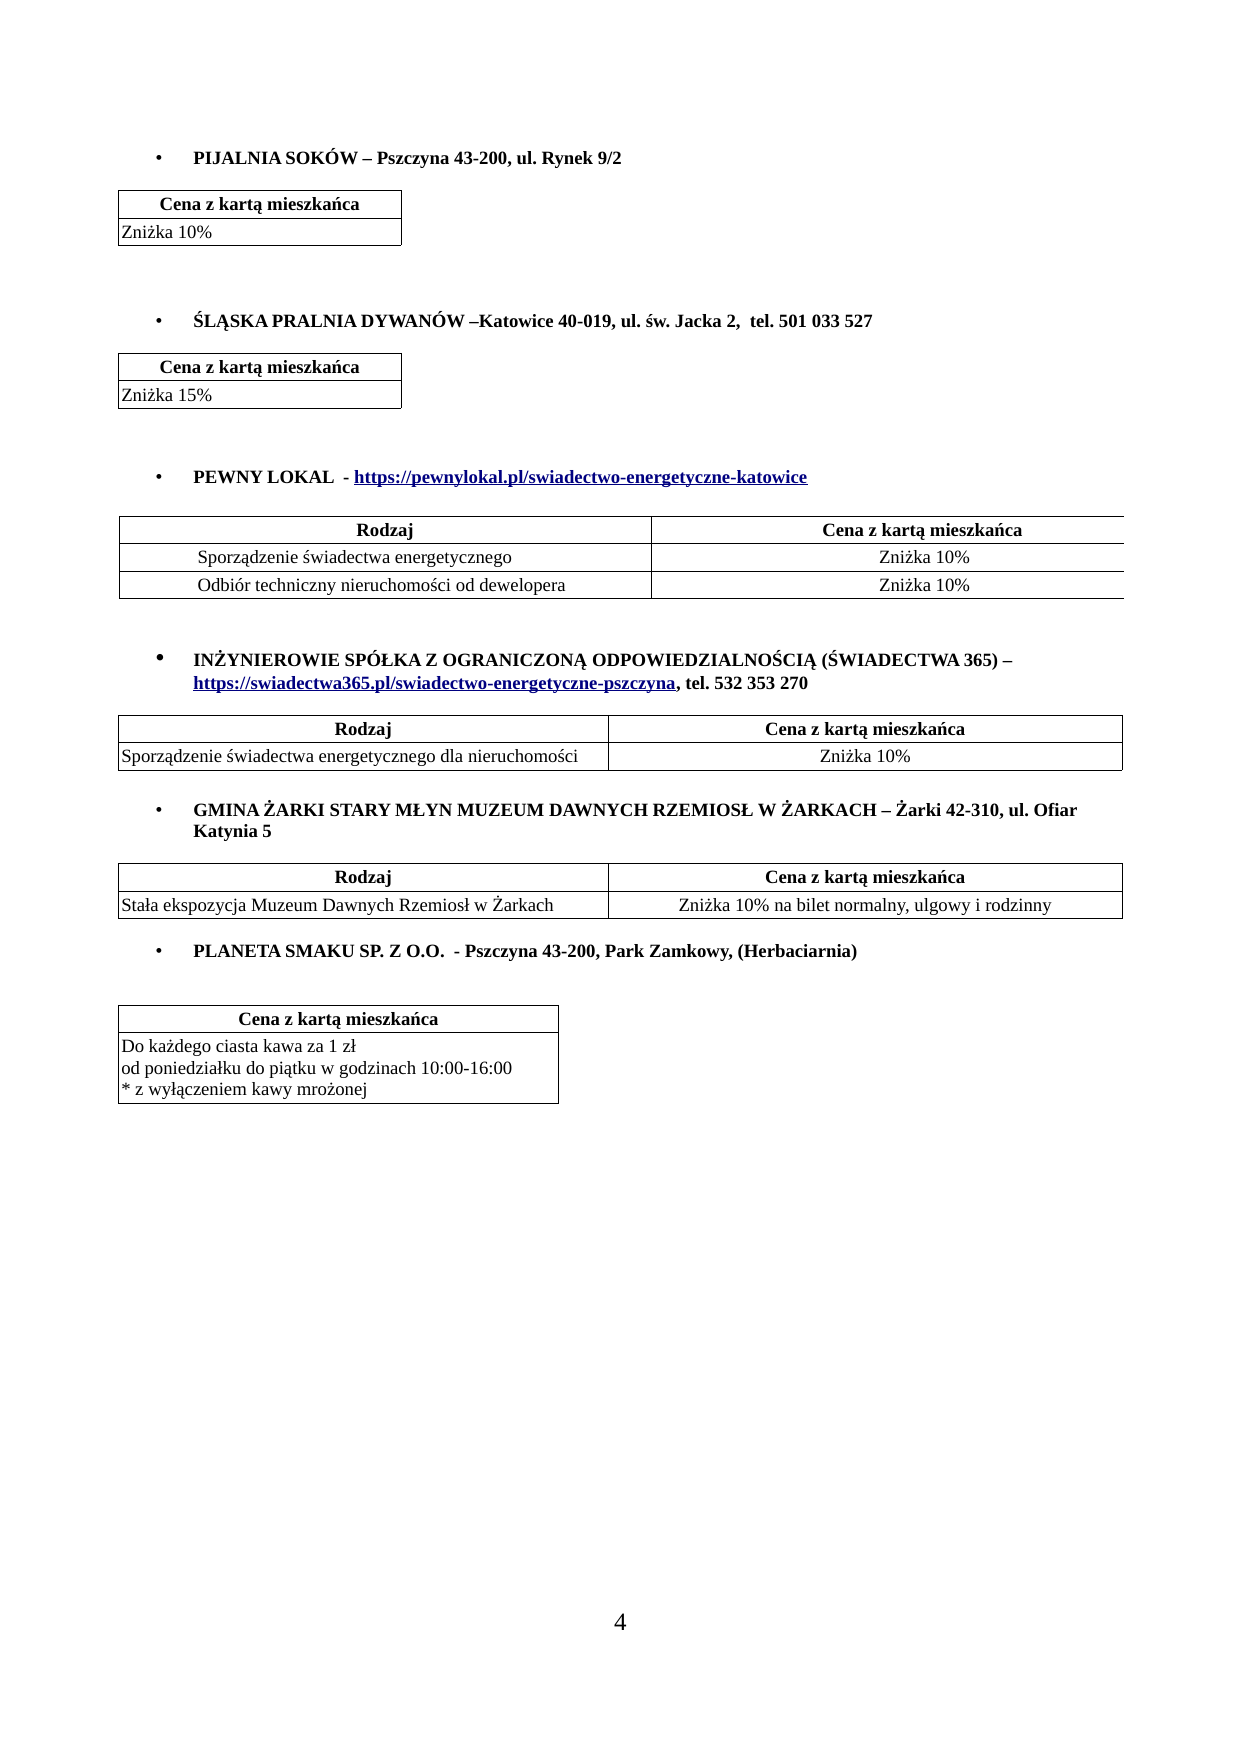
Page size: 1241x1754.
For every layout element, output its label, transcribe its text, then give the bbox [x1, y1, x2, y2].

table_cell Sporządzenie świadectwa energetycznego dla nieruchomości [119, 743, 608, 770]
table_cell Zniżka 10% [652, 544, 1123, 571]
list INŻYNIEROWIE SPÓŁKA Z OGRANICZONĄ ODPOWIEDZIALNOŚCIĄ (ŚWIADECTWA 365) – https://swiadectwa365.pl/swiadectwo-energetyczne-pszczyna, tel. 532 353 270 [156, 649, 1122, 693]
table_cell Stała ekspozycja Muzeum Dawnych Rzemiosł w Żarkach [119, 892, 608, 918]
table_header Cena z kartą mieszkańca [119, 191, 401, 217]
table_cell Odbiór techniczny nieruchomości od dewelopera [120, 572, 651, 598]
list PEWNY LOKAL - https://pewnylokal.pl/swiadectwo-energetyczne-katowice [156, 466, 1122, 487]
table_cell Sporządzenie świadectwa energetycznego [120, 544, 651, 571]
table_cell Zniżka 10% [609, 743, 1122, 770]
table_header Cena z kartą mieszkańca [119, 354, 401, 380]
table_header Rodzaj [120, 517, 651, 543]
table_cell Zniżka 10% [119, 219, 401, 245]
list GMINA ŻARKI STARY MŁYN MUZEUM DAWNYCH RZEMIOSŁ W ŻARKACH – Żarki 42-310, ul. Ofiar Katynia 5 [156, 799, 1122, 842]
list PLANETA SMAKU SP. Z O.O. - Pszczyna 43-200, Park Zamkowy, (Herbaciarnia) [156, 940, 1122, 962]
table_cell Zniżka 10% [652, 572, 1123, 598]
table_header Cena z kartą mieszkańca [652, 517, 1123, 543]
table_cell Zniżka 10% na bilet normalny, ulgowy i rodzinny [609, 892, 1122, 918]
table_header Cena z kartą mieszkańca [609, 716, 1122, 742]
list ŚLĄSKA PRALNIA DYWANÓW –Katowice 40-019, ul. św. Jacka 2, tel. 501 033 527 [156, 310, 1122, 331]
table_header Cena z kartą mieszkańca [119, 1006, 558, 1032]
table_cell Zniżka 15% [119, 381, 401, 408]
table_header Cena z kartą mieszkańca [609, 864, 1122, 891]
table_header Rodzaj [119, 864, 608, 891]
table_cell Do każdego ciasta kawa za 1 zł od poniedziałku do piątku w godzinach 10:00-16:00 * z wyłączeniem kawy mrożonej [119, 1033, 558, 1103]
table_header Rodzaj [119, 716, 608, 742]
list PIJALNIA SOKÓW – Pszczyna 43-200, ul. Rynek 9/2 [156, 147, 1122, 168]
